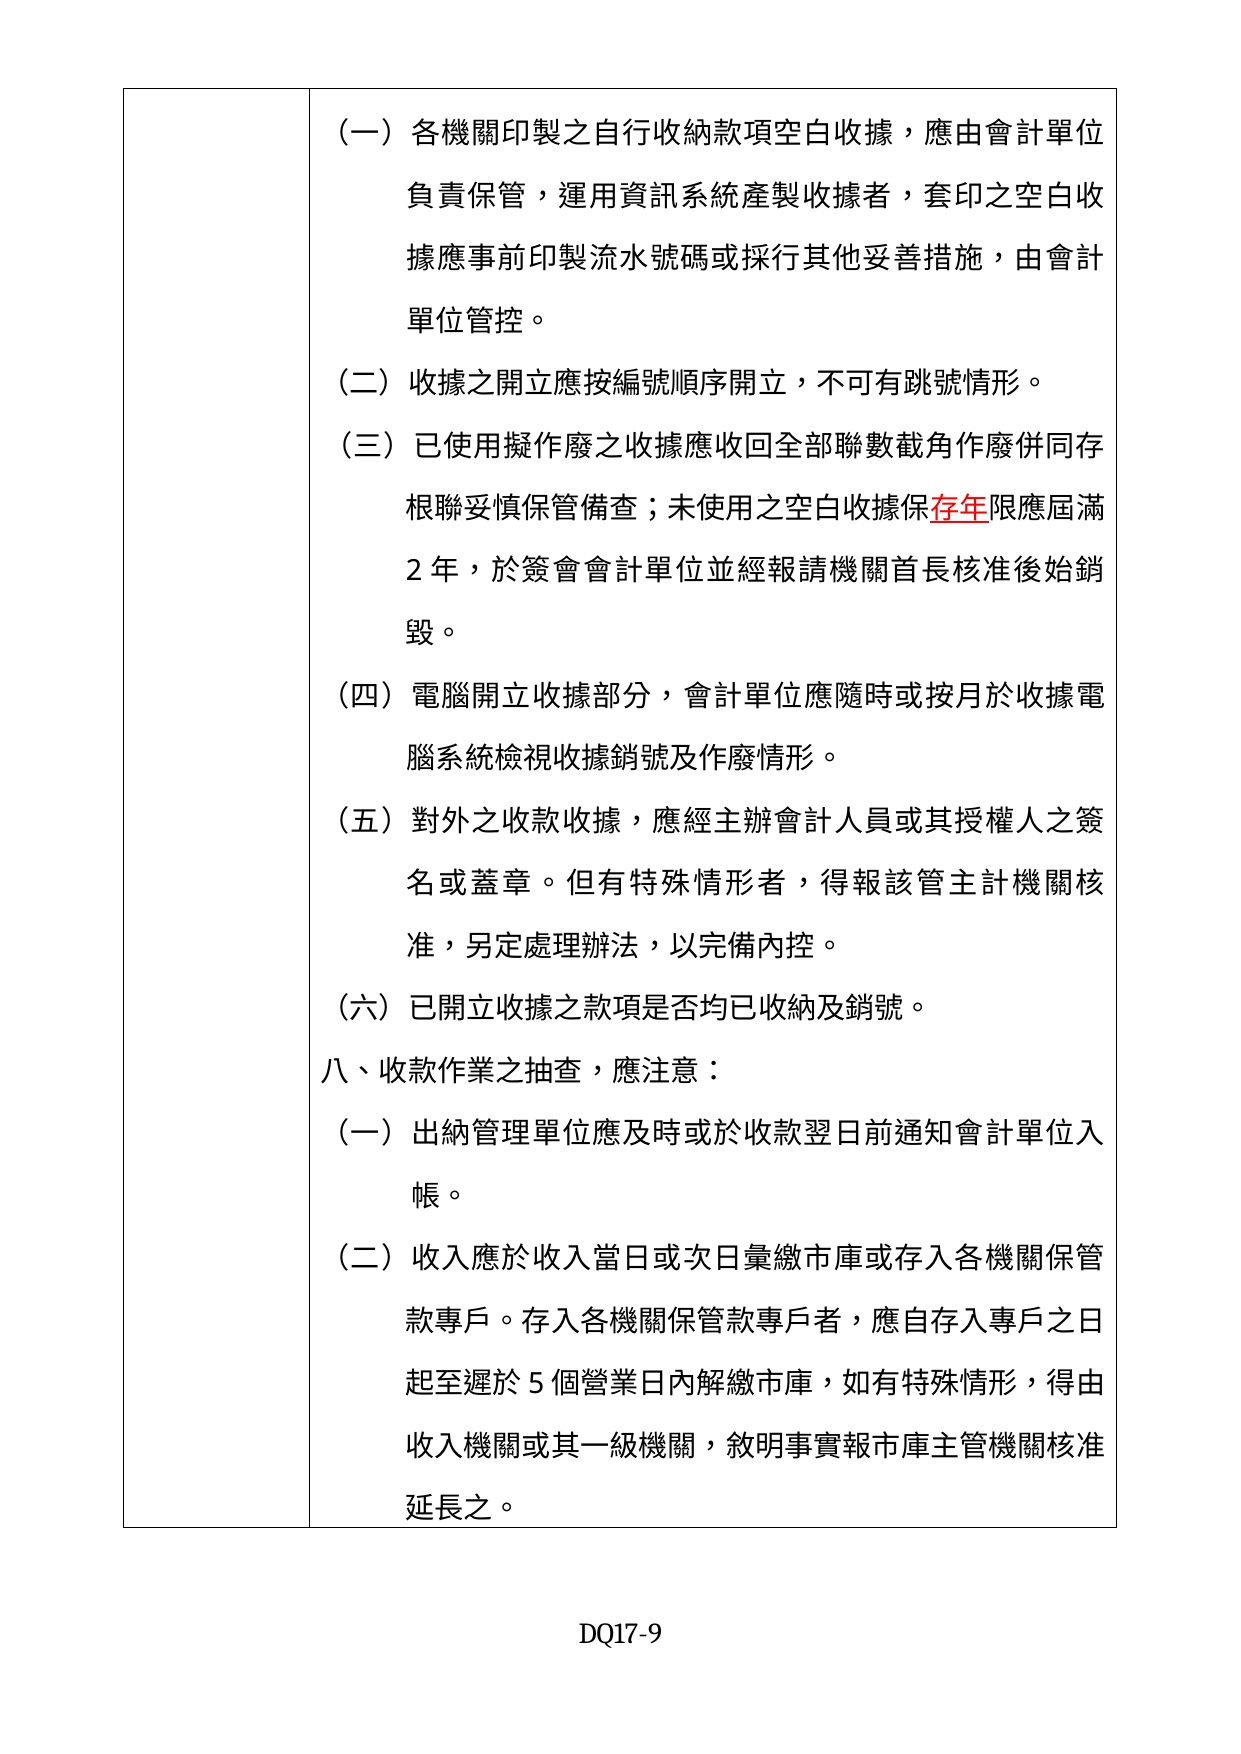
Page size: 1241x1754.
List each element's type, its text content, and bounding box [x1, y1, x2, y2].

table_cell [124, 89, 309, 1527]
table_cell （一）各機關印製之自行收納款項空白收據，應由會計單位負責保管，運用資訊系統產製收據者，套印之空白收據應事前印製流水號碼或採行其他妥善措施，由會計單位管控。 （二）收據之開立應按編號順序開立，不可有跳號情形。 （三）已使用擬作廢之收據應收回全部聯數截角作廢併同存根聯妥慎保管備查；未使用之空白收據保存年限應屆滿2年，於簽會會計單位並經報請機關首長核准後始銷毀。 （四）電腦開立收據部分，會計單位應隨時或按月於收據電腦系統檢視收據銷號及作廢情形。 （五）對外之收款收據，應經主辦會計人員或其授權人之簽名或蓋章。但有特殊情形者，得報該管主計機關核准，另定處理辦法，以完備內控。 （六）已開立收據之款項是否均已收納及銷號。 八、收款作業之抽查，應注意： （一）出納管理單位應及時或於收款翌日前通知會計單位入帳。 （二）收入應於收入當日或次日彙繳市庫或存入各機關保管款專戶。存入各機關保管款專戶者，應自存入專戶之日起至遲於5個營業日內解繳市庫，如有特殊情形，得由收入機關或其一級機關，敘明事實報市庫主管機關核准延長之。 [310, 89, 1116, 1527]
